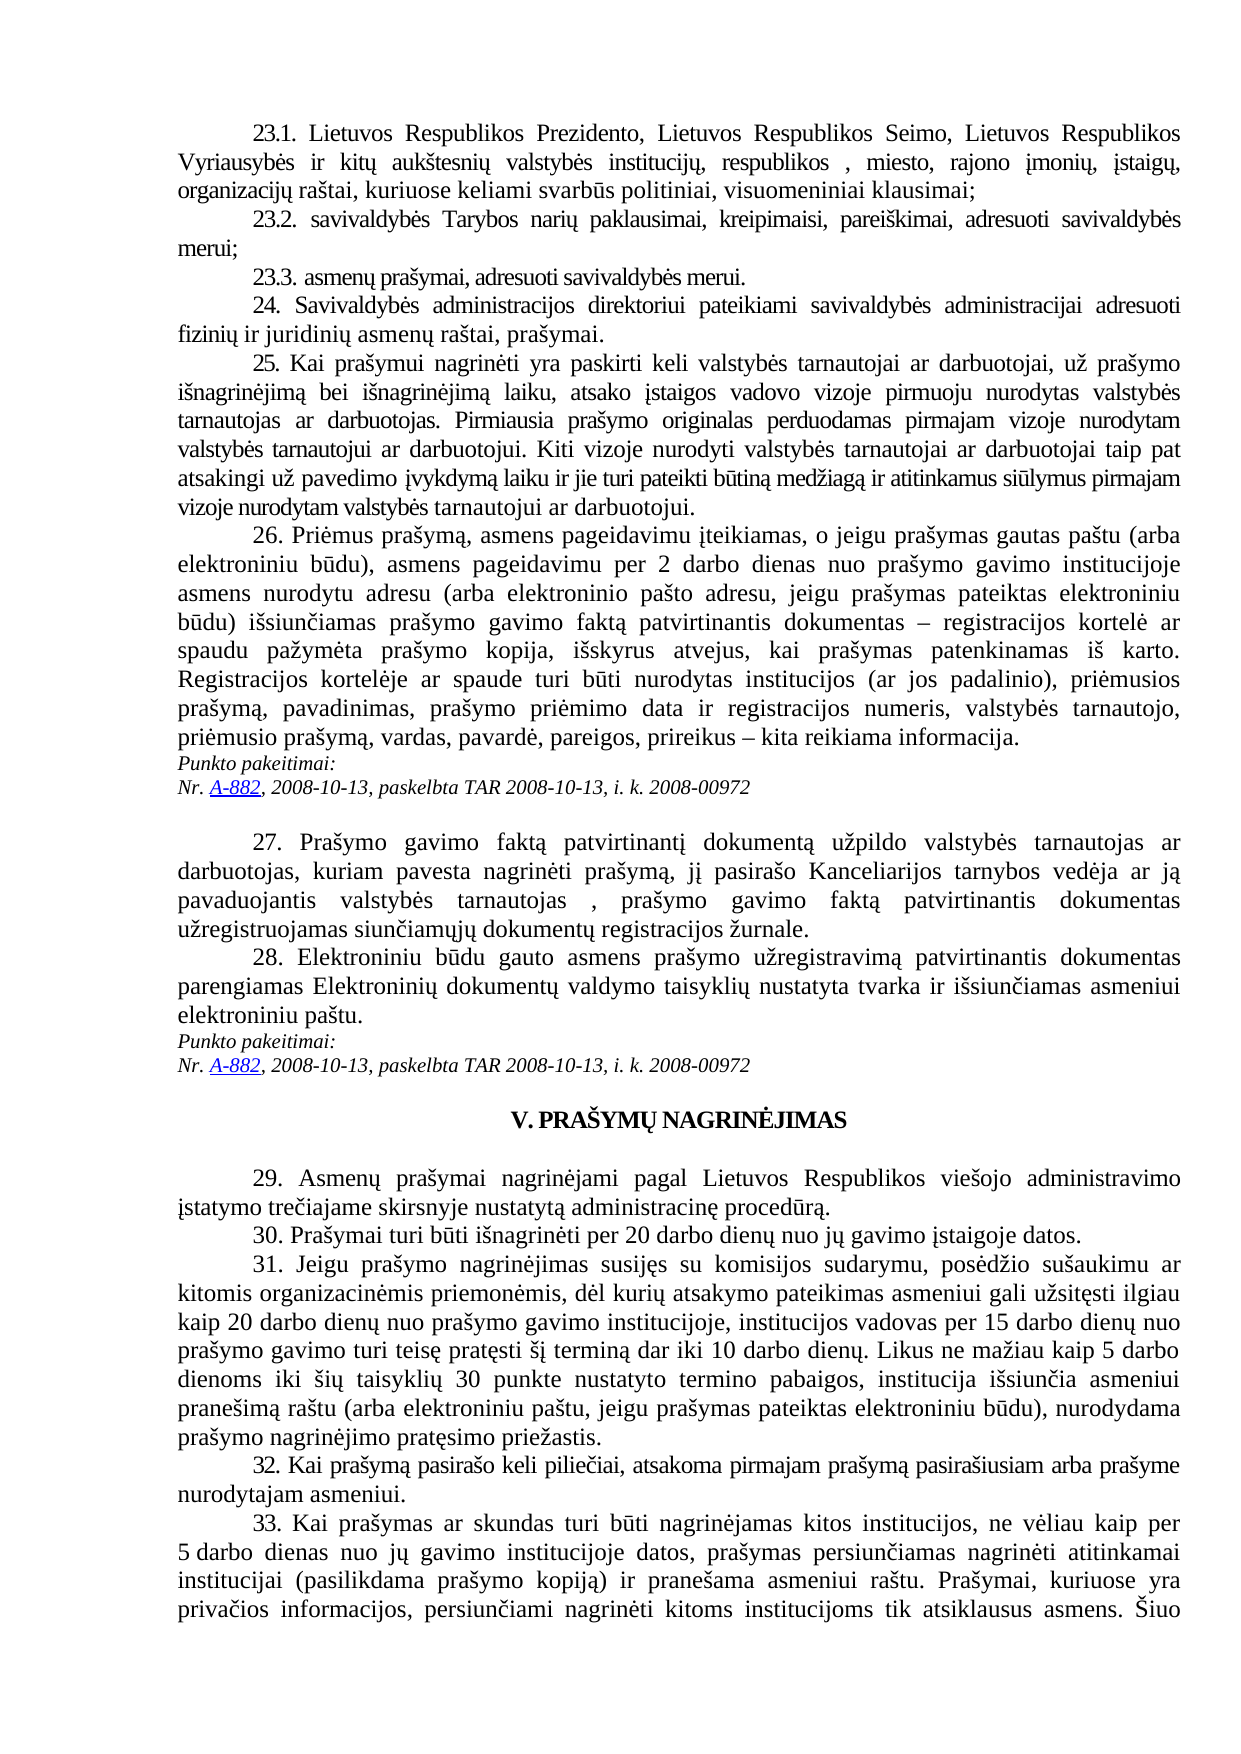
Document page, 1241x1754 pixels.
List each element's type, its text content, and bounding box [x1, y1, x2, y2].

text Nr. A-882, 2008-10-13, paskelbta TAR 2008-10-13, i. k. 2008-00972 [177, 1053, 1181, 1077]
text 29. Asmenų prašymai nagrinėjami pagal Lietuvos Respublikos viešojo administravimo įstatymo trečiajame skirsnyje nustatytą administracinę procedūrą. [177, 1163, 1181, 1221]
text Punkto pakeitimai: [177, 1029, 1181, 1053]
text Punkto pakeitimai: [177, 751, 1181, 775]
text 27. Prašymo gavimo faktą patvirtinantį dokumentą užpildo valstybės tarnautojas ar darbuotojas, kuriam pavesta nagrinėti prašymą, jį pasirašo Kanceliarijos tarnybos vedėja ar ją pavaduojantis valstybės tarnautojas , prašymo gavimo faktą patvirtinantis dokumentas užregistruojamas siunčiamųjų dokumentų registracijos žurnale. [177, 827, 1181, 942]
text 23.3. asmenų prašymai, adresuoti savivaldybės merui. [177, 262, 1181, 291]
text 26. Priėmus prašymą, asmens pageidavimu įteikiamas, o jeigu prašymas gautas paštu (arba elektroniniu būdu), asmens pageidavimu per 2 darbo dienas nuo prašymo gavimo institucijoje asmens nurodytu adresu (arba elektroninio pašto adresu, jeigu prašymas pateiktas elektroniniu būdu) išsiunčiamas prašymo gavimo faktą patvirtinantis dokumentas – registracijos kortelė ar spaudu pažymėta prašymo kopija, išskyrus atvejus, kai prašymas patenkinamas iš karto. Registracijos kortelėje ar spaude turi būti nurodytas institucijos (ar jos padalinio), priėmusios prašymą, pavadinimas, prašymo priėmimo data ir registracijos numeris, valstybės tarnautojo, priėmusio prašymą, vardas, pavardė, pareigos, prireikus – kita reikiama informacija. [177, 521, 1181, 751]
text 25. Kai prašymui nagrinėti yra paskirti keli valstybės tarnautojai ar darbuotojai, už prašymo išnagrinėjimą bei išnagrinėjimą laiku, atsako įstaigos vadovo vizoje pirmuoju nurodytas valstybės tarnautojas ar darbuotojas. Pirmiausia prašymo originalas perduodamas pirmajam vizoje nurodytam valstybės tarnautojui ar darbuotojui. Kiti vizoje nurodyti valstybės tarnautojai ar darbuotojai taip pat atsakingi už pavedimo įvykdymą laiku ir jie turi pateikti būtiną medžiagą ir atitinkamus siūlymus pirmajam vizoje nurodytam valstybės tarnautojui ar darbuotojui. [177, 348, 1181, 521]
text 28. Elektroniniu būdu gauto asmens prašymo užregistravimą patvirtinantis dokumentas parengiamas Elektroninių dokumentų valdymo taisyklių nustatyta tvarka ir išsiunčiamas asmeniui elektroniniu paštu. [177, 942, 1181, 1029]
text V. PRAŠYMŲ NAGRINĖJIMAS [177, 1106, 1181, 1134]
text 31. Jeigu prašymo nagrinėjimas susijęs su komisijos sudarymu, posėdžio sušaukimu ar kitomis organizacinėmis priemonėmis, dėl kurių atsakymo pateikimas asmeniui gali užsitęsti ilgiau kaip 20 darbo dienų nuo prašymo gavimo institucijoje, institucijos vadovas per 15 darbo dienų nuo prašymo gavimo turi teisę pratęsti šį terminą dar iki 10 darbo dienų. Likus ne mažiau kaip 5 darbo dienoms iki šių taisyklių 30 punkte nustatyto termino pabaigos, institucija išsiunčia asmeniui pranešimą raštu (arba elektroniniu paštu, jeigu prašymas pateiktas elektroniniu būdu), nurodydama prašymo nagrinėjimo pratęsimo priežastis. [177, 1249, 1181, 1451]
text 33. Kai prašymas ar skundas turi būti nagrinėjamas kitos institucijos, ne vėliau kaip per 5 darbo dienas nuo jų gavimo institucijoje datos, prašymas persiunčiamas nagrinėti atitinkamai institucijai (pasilikdama prašymo kopiją) ir pranešama asmeniui raštu. Prašymai, kuriuose yra privačios informacijos, persiunčiami nagrinėti kitoms institucijoms tik atsiklausus asmens. Šiuo [177, 1508, 1181, 1623]
text 23.1. Lietuvos Respublikos Prezidento, Lietuvos Respublikos Seimo, Lietuvos Respublikos Vyriausybės ir kitų aukštesnių valstybės institucijų, respublikos , miesto, rajono įmonių, įstaigų, organizacijų raštai, kuriuose keliami svarbūs politiniai, visuomeniniai klausimai; [177, 118, 1181, 204]
text 24. Savivaldybės administracijos direktoriui pateikiami savivaldybės administracijai adresuoti fizinių ir juridinių asmenų raštai, prašymai. [177, 291, 1181, 348]
text 23.2. savivaldybės Tarybos narių paklausimai, kreipimaisi, pareiškimai, adresuoti savivaldybės merui; [177, 204, 1181, 262]
text Nr. A-882, 2008-10-13, paskelbta TAR 2008-10-13, i. k. 2008-00972 [177, 775, 1181, 799]
text 32. Kai prašymą pasirašo keli piliečiai, atsakoma pirmajam prašymą pasirašiusiam arba prašyme nurodytajam asmeniui. [177, 1451, 1181, 1508]
text 30. Prašymai turi būti išnagrinėti per 20 darbo dienų nuo jų gavimo įstaigoje datos. [177, 1221, 1181, 1249]
